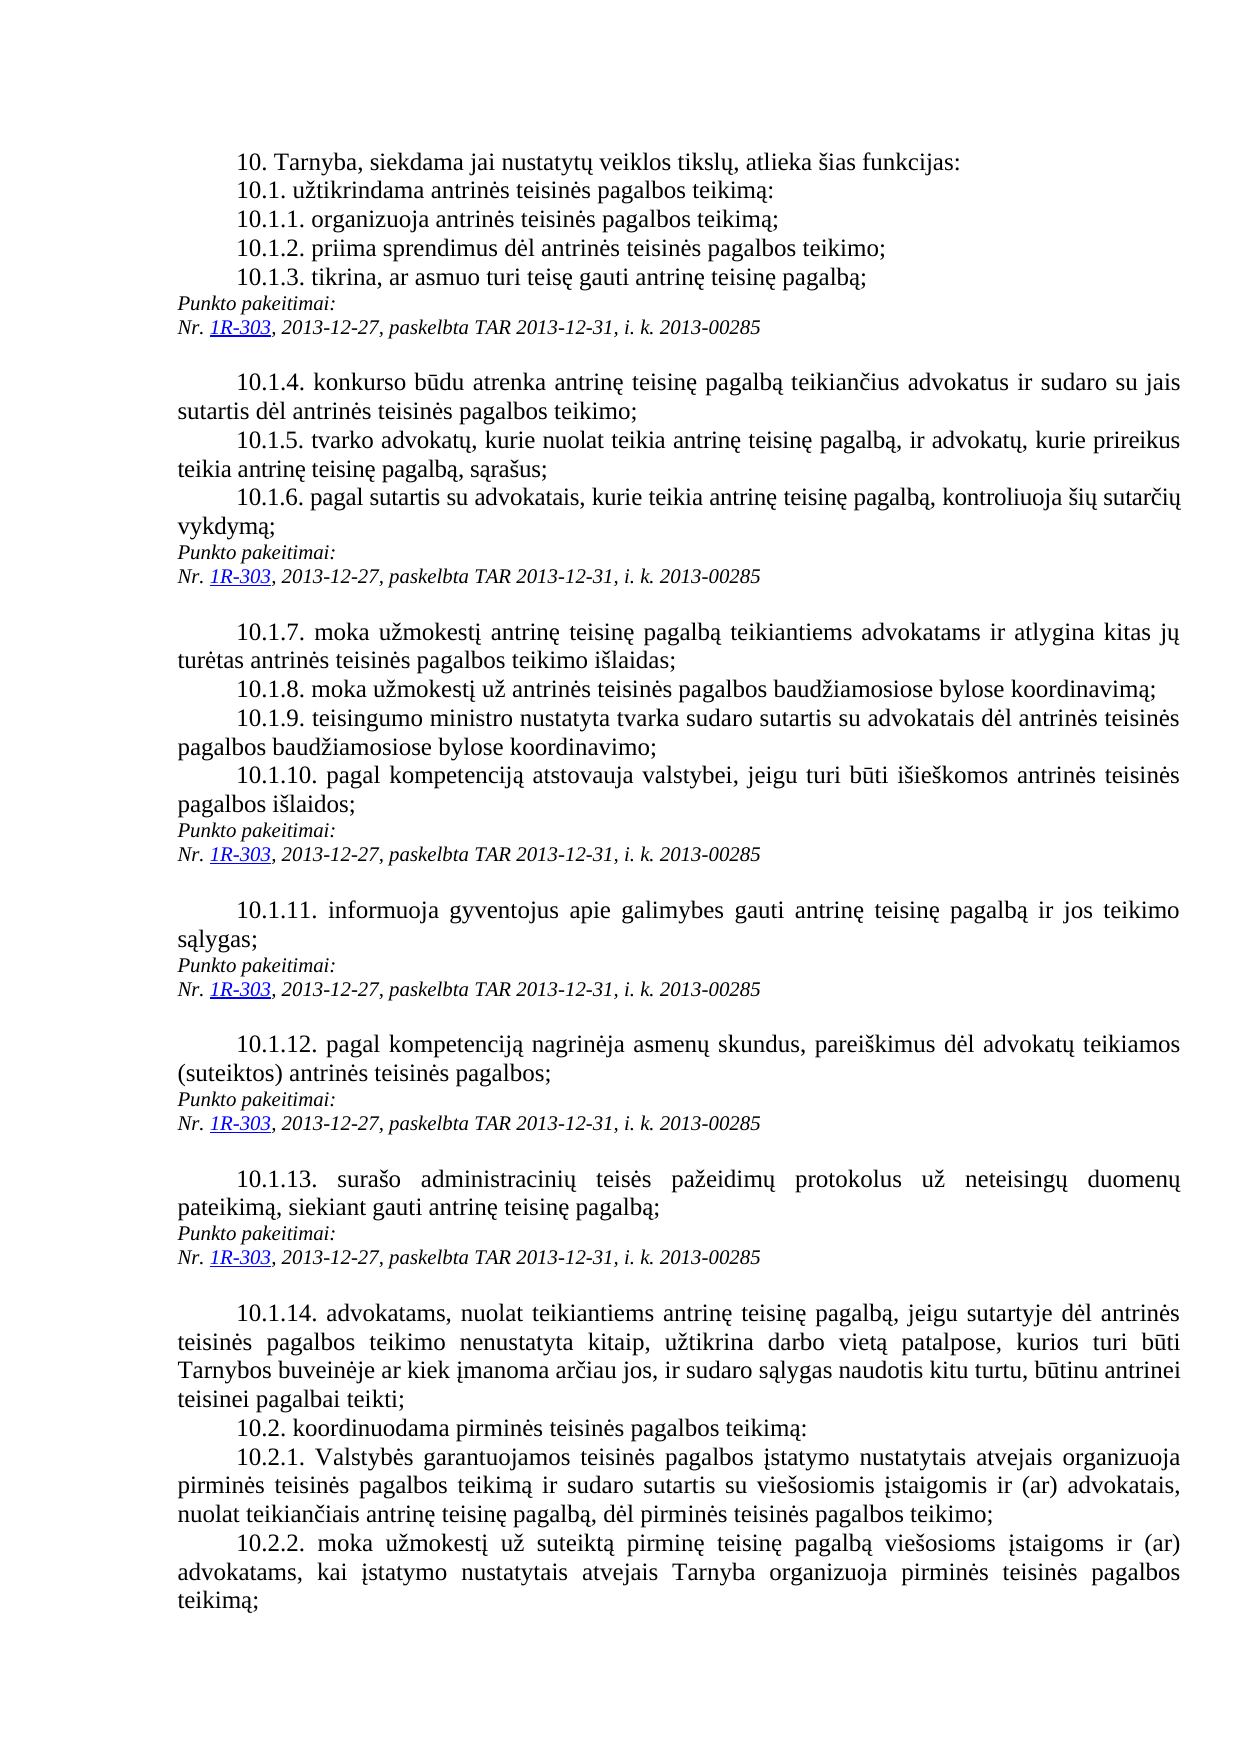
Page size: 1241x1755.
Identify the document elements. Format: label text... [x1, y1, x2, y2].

text 10. Tarnyba, siekdama jai nustatytų veiklos tikslų, atlieka šias funkcijas: [177, 147, 1181, 176]
text Punkto pakeitimai: [177, 1221, 1181, 1245]
text Nr. 1R-303, 2013-12-27, paskelbta TAR 2013-12-31, i. k. 2013-00285 [177, 315, 1181, 339]
text Nr. 1R-303, 2013-12-27, paskelbta TAR 2013-12-31, i. k. 2013-00285 [177, 842, 1181, 866]
text 10.1.8. moka užmokestį už antrinės teisinės pagalbos baudžiamosiose bylose koordinavimą; [177, 674, 1181, 703]
text 10.2.1. Valstybės garantuojamos teisinės pagalbos įstatymo nustatytais atvejais organizuoja pirminės teisinės pagalbos teikimą ir sudaro sutartis su viešosiomis įstaigomis ir (ar) advokatais, nuolat teikiančiais antrinę teisinę pagalbą, dėl pirminės teisinės pagalbos teikimo; [177, 1442, 1181, 1528]
text Nr. 1R-303, 2013-12-27, paskelbta TAR 2013-12-31, i. k. 2013-00285 [177, 1245, 1181, 1269]
text 10.1.1. organizuoja antrinės teisinės pagalbos teikimą; [177, 204, 1181, 233]
text 10.1.2. priima sprendimus dėl antrinės teisinės pagalbos teikimo; [177, 233, 1181, 262]
text 10.1.11. informuoja gyventojus apie galimybes gauti antrinę teisinę pagalbą ir jos teikimo sąlygas; [177, 895, 1181, 952]
text Punkto pakeitimai: [177, 952, 1181, 977]
text 10.1.3. tikrina, ar asmuo turi teisę gauti antrinę teisinę pagalbą; [177, 262, 1181, 291]
text 10.1.9. teisingumo ministro nustatyta tvarka sudaro sutartis su advokatais dėl antrinės teisinės pagalbos baudžiamosiose bylose koordinavimo; [177, 703, 1181, 761]
text Nr. 1R-303, 2013-12-27, paskelbta TAR 2013-12-31, i. k. 2013-00285 [177, 564, 1181, 588]
text 10.2.2. moka užmokestį už suteiktą pirminę teisinę pagalbą viešosioms įstaigoms ir (ar) advokatams, kai įstatymo nustatytais atvejais Tarnyba organizuoja pirminės teisinės pagalbos teikimą; [177, 1528, 1181, 1614]
text 10.1.14. advokatams, nuolat teikiantiems antrinę teisinę pagalbą, jeigu sutartyje dėl antrinės teisinės pagalbos teikimo nenustatyta kitaip, užtikrina darbo vietą patalpose, kurios turi būti Tarnybos buveinėje ar kiek įmanoma arčiau jos, ir sudaro sąlygas naudotis kitu turtu, būtinu antrinei teisinei pagalbai teikti; [177, 1298, 1181, 1413]
text 10.1.5. tvarko advokatų, kurie nuolat teikia antrinę teisinę pagalbą, ir advokatų, kurie prireikus teikia antrinę teisinę pagalbą, sąrašus; [177, 425, 1181, 482]
text Punkto pakeitimai: [177, 818, 1181, 842]
text Punkto pakeitimai: [177, 1087, 1181, 1111]
text Punkto pakeitimai: [177, 540, 1181, 564]
text 10.1.7. moka užmokestį antrinę teisinę pagalbą teikiantiems advokatams ir atlygina kitas jų turėtas antrinės teisinės pagalbos teikimo išlaidas; [177, 617, 1181, 674]
text 10.2. koordinuodama pirminės teisinės pagalbos teikimą: [177, 1413, 1181, 1442]
text 10.1.6. pagal sutartis su advokatais, kurie teikia antrinę teisinę pagalbą, kontroliuoja šių sutarčių vykdymą; [177, 482, 1181, 540]
text 10.1. užtikrindama antrinės teisinės pagalbos teikimą: [177, 176, 1181, 204]
text Nr. 1R-303, 2013-12-27, paskelbta TAR 2013-12-31, i. k. 2013-00285 [177, 1111, 1181, 1135]
text 10.1.10. pagal kompetenciją atstovauja valstybei, jeigu turi būti išieškomos antrinės teisinės pagalbos išlaidos; [177, 761, 1181, 818]
text 10.1.12. pagal kompetenciją nagrinėja asmenų skundus, pareiškimus dėl advokatų teikiamos (suteiktos) antrinės teisinės pagalbos; [177, 1029, 1181, 1087]
text 10.1.13. surašo administracinių teisės pažeidimų protokolus už neteisingų duomenų pateikimą, siekiant gauti antrinę teisinę pagalbą; [177, 1164, 1181, 1221]
text Punkto pakeitimai: [177, 291, 1181, 315]
text 10.1.4. konkurso būdu atrenka antrinę teisinę pagalbą teikiančius advokatus ir sudaro su jais sutartis dėl antrinės teisinės pagalbos teikimo; [177, 367, 1181, 425]
text Nr. 1R-303, 2013-12-27, paskelbta TAR 2013-12-31, i. k. 2013-00285 [177, 977, 1181, 1001]
